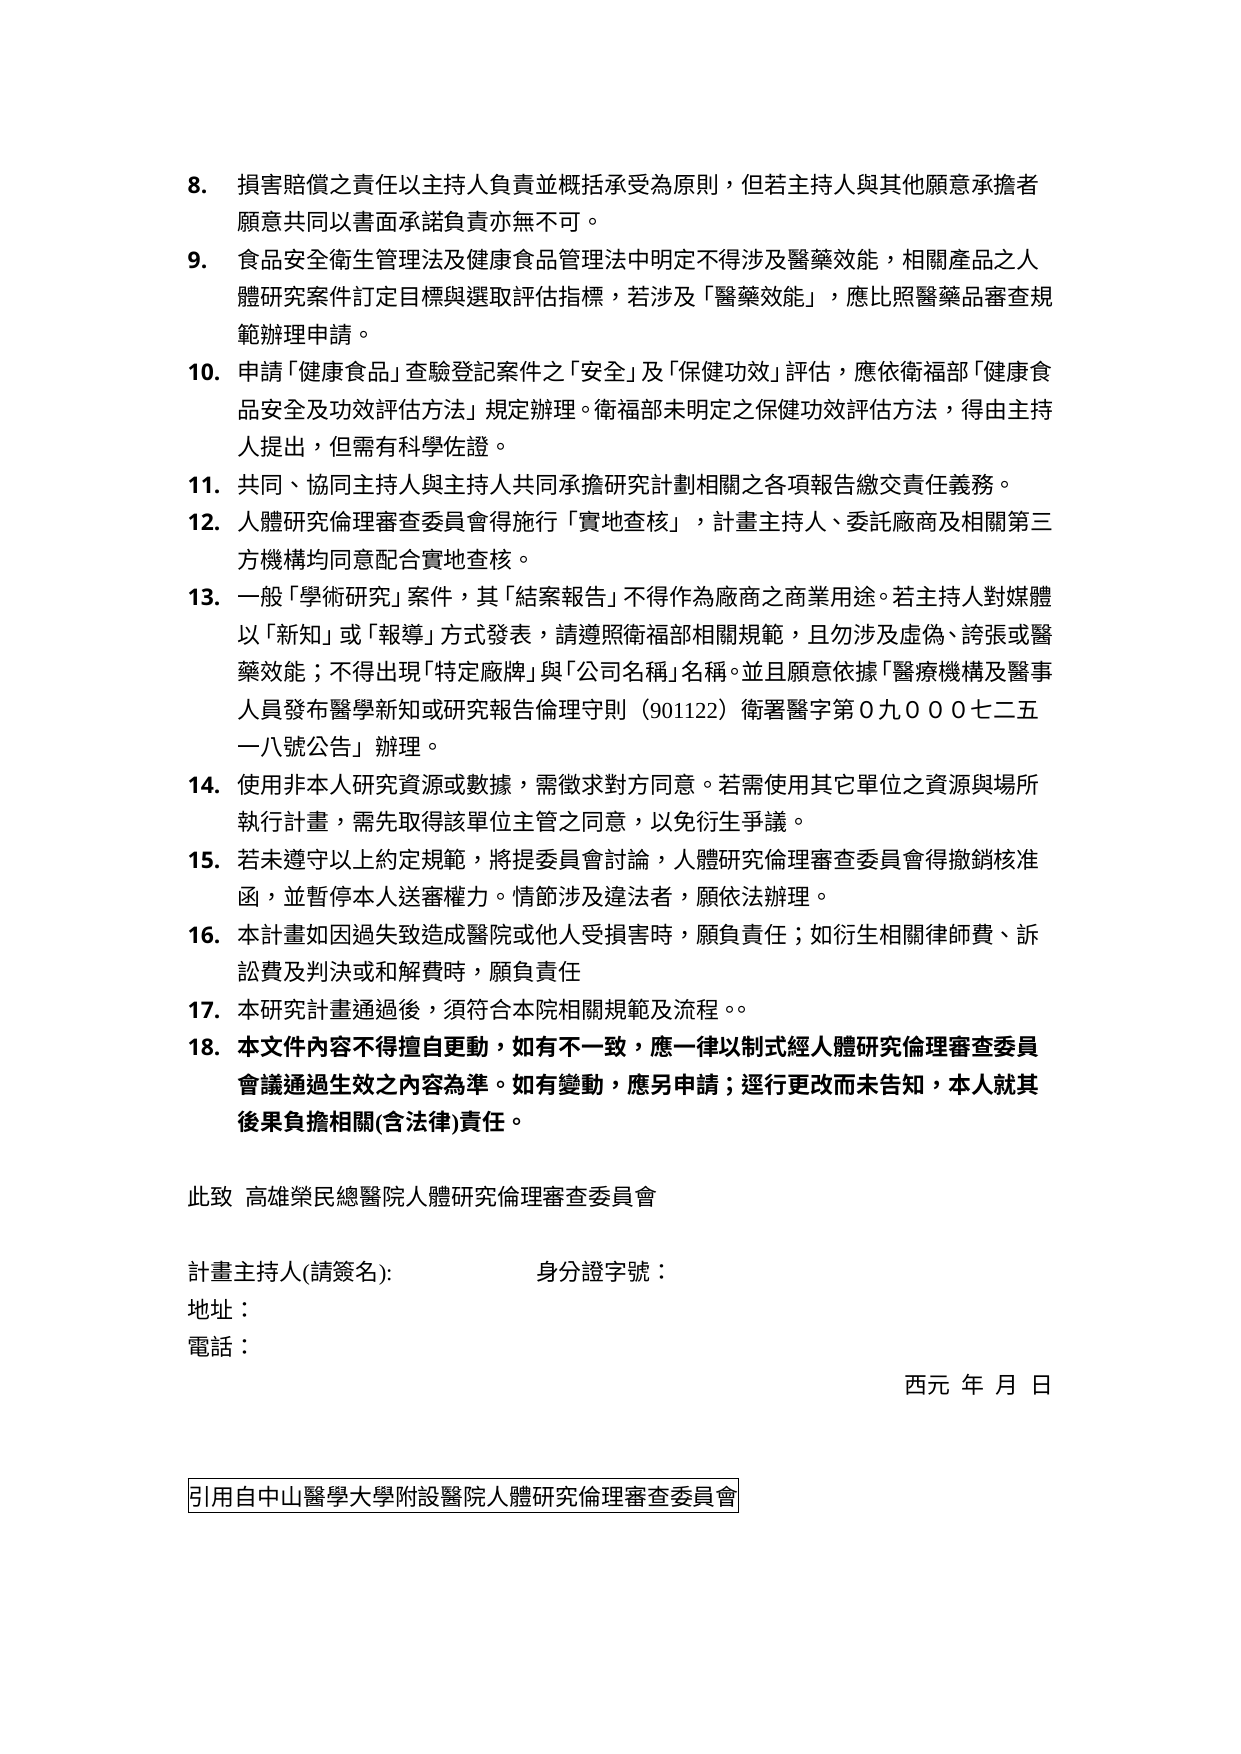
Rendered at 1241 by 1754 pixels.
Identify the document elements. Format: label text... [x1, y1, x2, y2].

list 食品安全衛生管理法及健康食品管理法中明定不得涉及醫藥效能，相關產品之人體研究案件訂定目標與選取評估指標，若涉及「醫藥效能」，應比照醫藥品審查規範辦理申請。 [187, 239, 1053, 352]
list 共同、協同主持人與主持人共同承擔研究計劃相關之各項報告繳交責任義務。 [187, 464, 1053, 502]
text 地址： [187, 1289, 1053, 1327]
text 引用自中山醫學大學附設醫院人體研究倫理審查委員會 [187, 1477, 1053, 1514]
list 本文件內容不得擅自更動，如有不一致，應一律以制式經人體研究倫理審查委員會議通過生效之內容為準。如有變動，應另申請；逕行更改而未告知，本人就其後果負擔相關(含法律)責任。 [187, 1027, 1053, 1139]
list 本計畫如因過失致造成醫院或他人受損害時，願負責任；如衍生相關律師費、訴訟費及判決或和解費時，願負責任 [187, 914, 1053, 989]
list 若未遵守以上約定規範，將提委員會討論，人體研究倫理審查委員會得撤銷核准函，並暫停本人送審權力。情節涉及違法者，願依法辦理。 [187, 839, 1053, 914]
list 人體研究倫理審查委員會得施行「實地查核」，計畫主持人、委託廠商及相關第三方機構均同意配合實地查核。 [187, 502, 1053, 577]
list 損害賠償之責任以主持人負責並概括承受為原則，但若主持人與其他願意承擔者願意共同以書面承諾負責亦無不可。 [187, 164, 1053, 239]
list 申請「健康食品」查驗登記案件之「安全」及「保健功效」評估，應依衛福部「健康食品安全及功效評估方法」規定辦理。衛福部未明定之保健功效評估方法，得由主持人提出，但需有科學佐證。 [187, 352, 1053, 464]
text 電話： [187, 1327, 1053, 1364]
text 計畫主持人(請簽名): 身分證字號： [187, 1252, 1053, 1289]
text 此致 高雄榮民總醫院人體研究倫理審查委員會 [187, 1177, 1053, 1214]
list 使用非本人研究資源或數據，需徵求對方同意。若需使用其它單位之資源與場所執行計畫，需先取得該單位主管之同意，以免衍生爭議。 [187, 764, 1053, 839]
list 一般「學術研究」案件，其「結案報告」不得作為廠商之商業用途。若主持人對媒體以「新知」或「報導」方式發表，請遵照衛福部相關規範，且勿涉及虛偽、誇張或醫藥效能；不得出現「特定廠牌」與「公司名稱」名稱。並且願意依據「醫療機構及醫事人員發布醫學新知或研究報告倫理守則（901122）衛署醫字第０九０００七二五一八號公告」辦理。 [187, 577, 1053, 764]
text 西元 年 月 日 [187, 1364, 1053, 1402]
list 本研究計畫通過後，須符合本院相關規範及流程。。 [187, 989, 1053, 1027]
